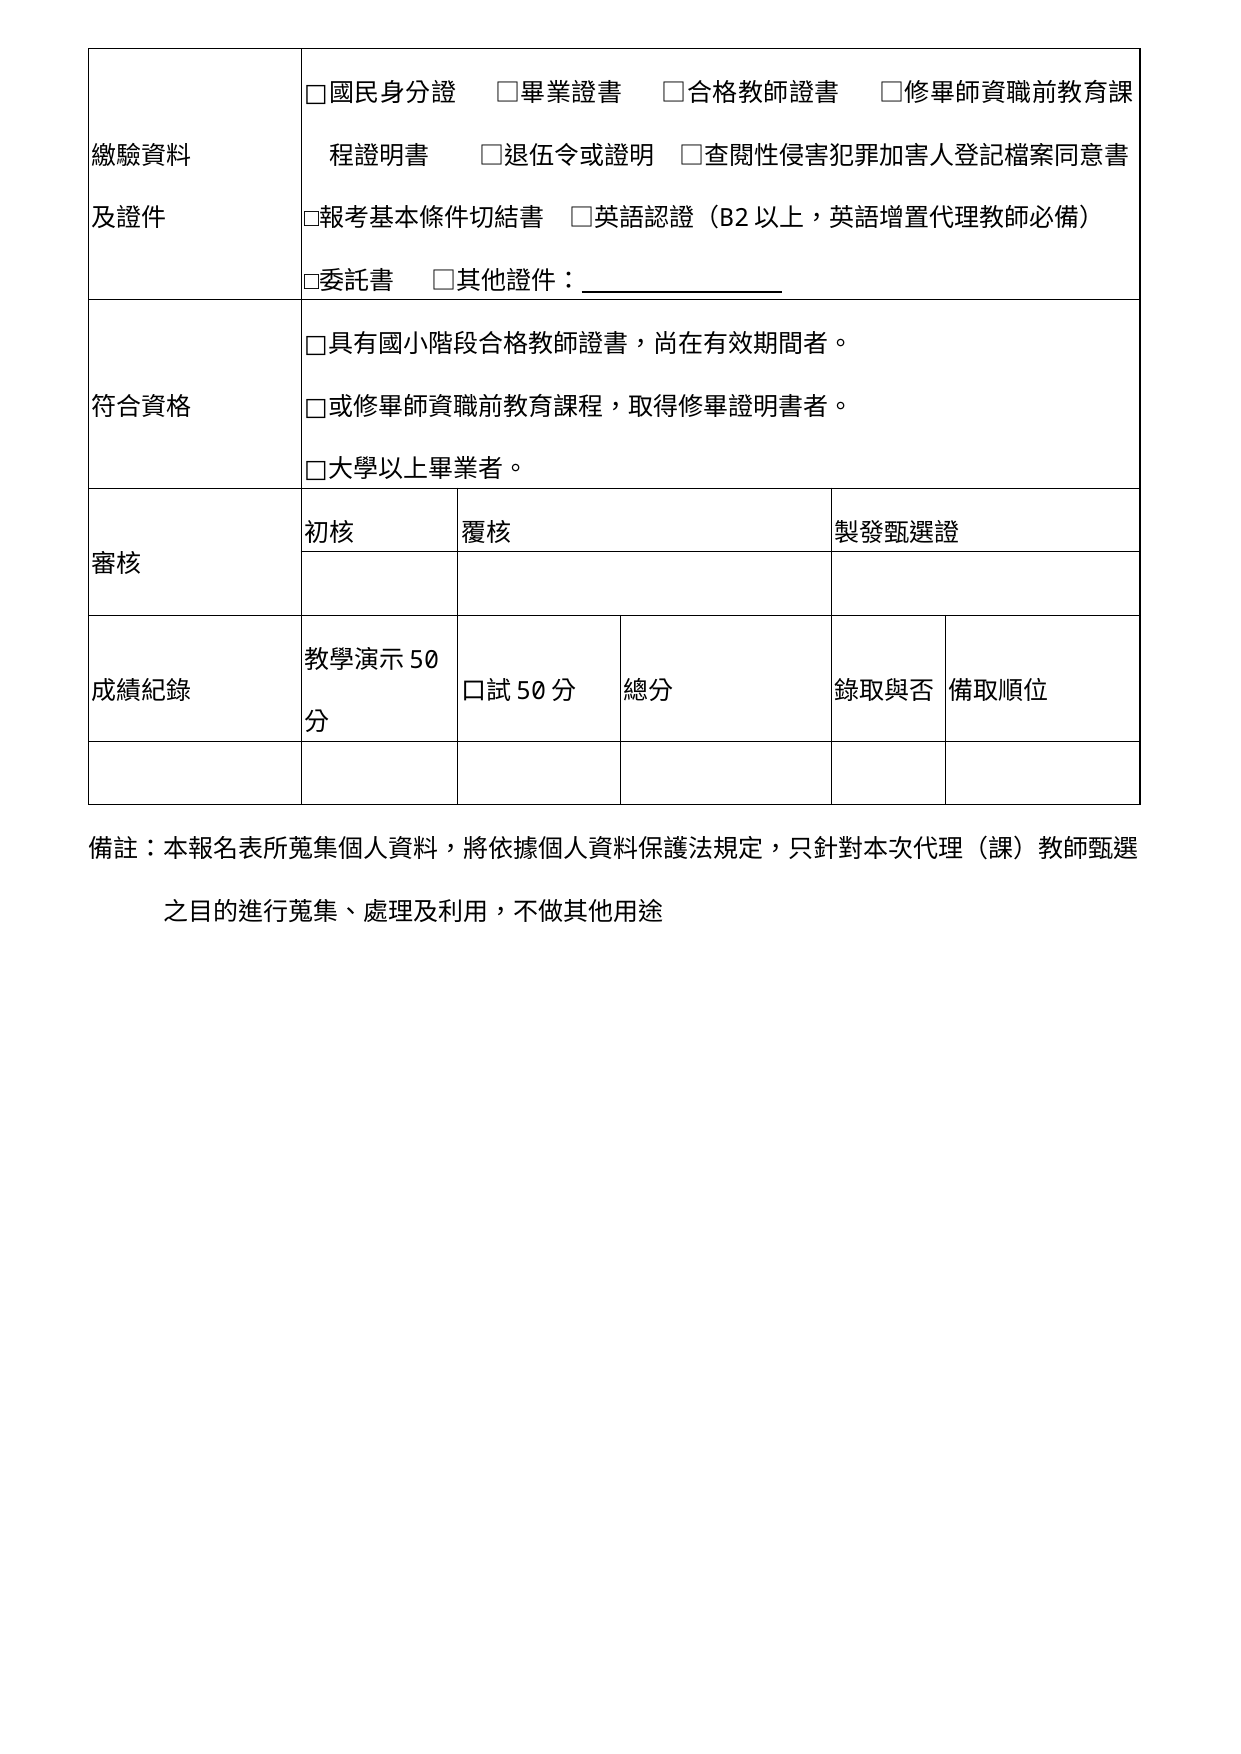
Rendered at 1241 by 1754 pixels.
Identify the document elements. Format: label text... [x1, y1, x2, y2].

table_cell 覆核 [458, 489, 831, 551]
table_cell [946, 742, 1139, 804]
table_cell 總分 [621, 616, 831, 741]
table_cell 錄取與否 [832, 616, 945, 741]
table_cell [89, 742, 301, 804]
table_cell 繳驗資料 及證件 [89, 49, 301, 299]
table_cell 成績紀錄 [89, 616, 301, 741]
table_cell 備取順位 [946, 616, 1139, 741]
text 備註：本報名表所蒐集個人資料，將依據個人資料保護法規定，只針對本次代理（課）教師甄選之目的進行蒐集、處理及利用，不做其他用途 [89, 805, 1152, 930]
table_cell 口試50分 [458, 616, 620, 741]
table_cell [621, 742, 831, 804]
table_cell [832, 742, 945, 804]
table_cell [302, 552, 457, 615]
table_cell 具有國小階段合格教師證書，尚在有效期間者。 或修畢師資職前教育課程，取得修畢證明書者。 大學以上畢業者。 [302, 300, 1139, 488]
table_cell 製發甄選證 [832, 489, 1139, 551]
table_cell [458, 552, 831, 615]
table_cell 初核 [302, 489, 457, 551]
table_cell [832, 552, 1139, 615]
table_cell 符合資格 [89, 300, 301, 488]
table_cell 審核 [89, 489, 301, 615]
table_cell 國民身分證 □畢業證書 □合格教師證書 □修畢師資職前教育課程證明書 □退伍令或證明 □查閱性侵害犯罪加害人登記檔案同意書 □報考基本條件切結書 □英語認證（B2以上，英語增置代理教師必備） □委託書 □其他證件： [302, 49, 1139, 299]
table_cell [302, 742, 457, 804]
table_cell 教學演示50分 [302, 616, 457, 741]
table_cell [458, 742, 620, 804]
